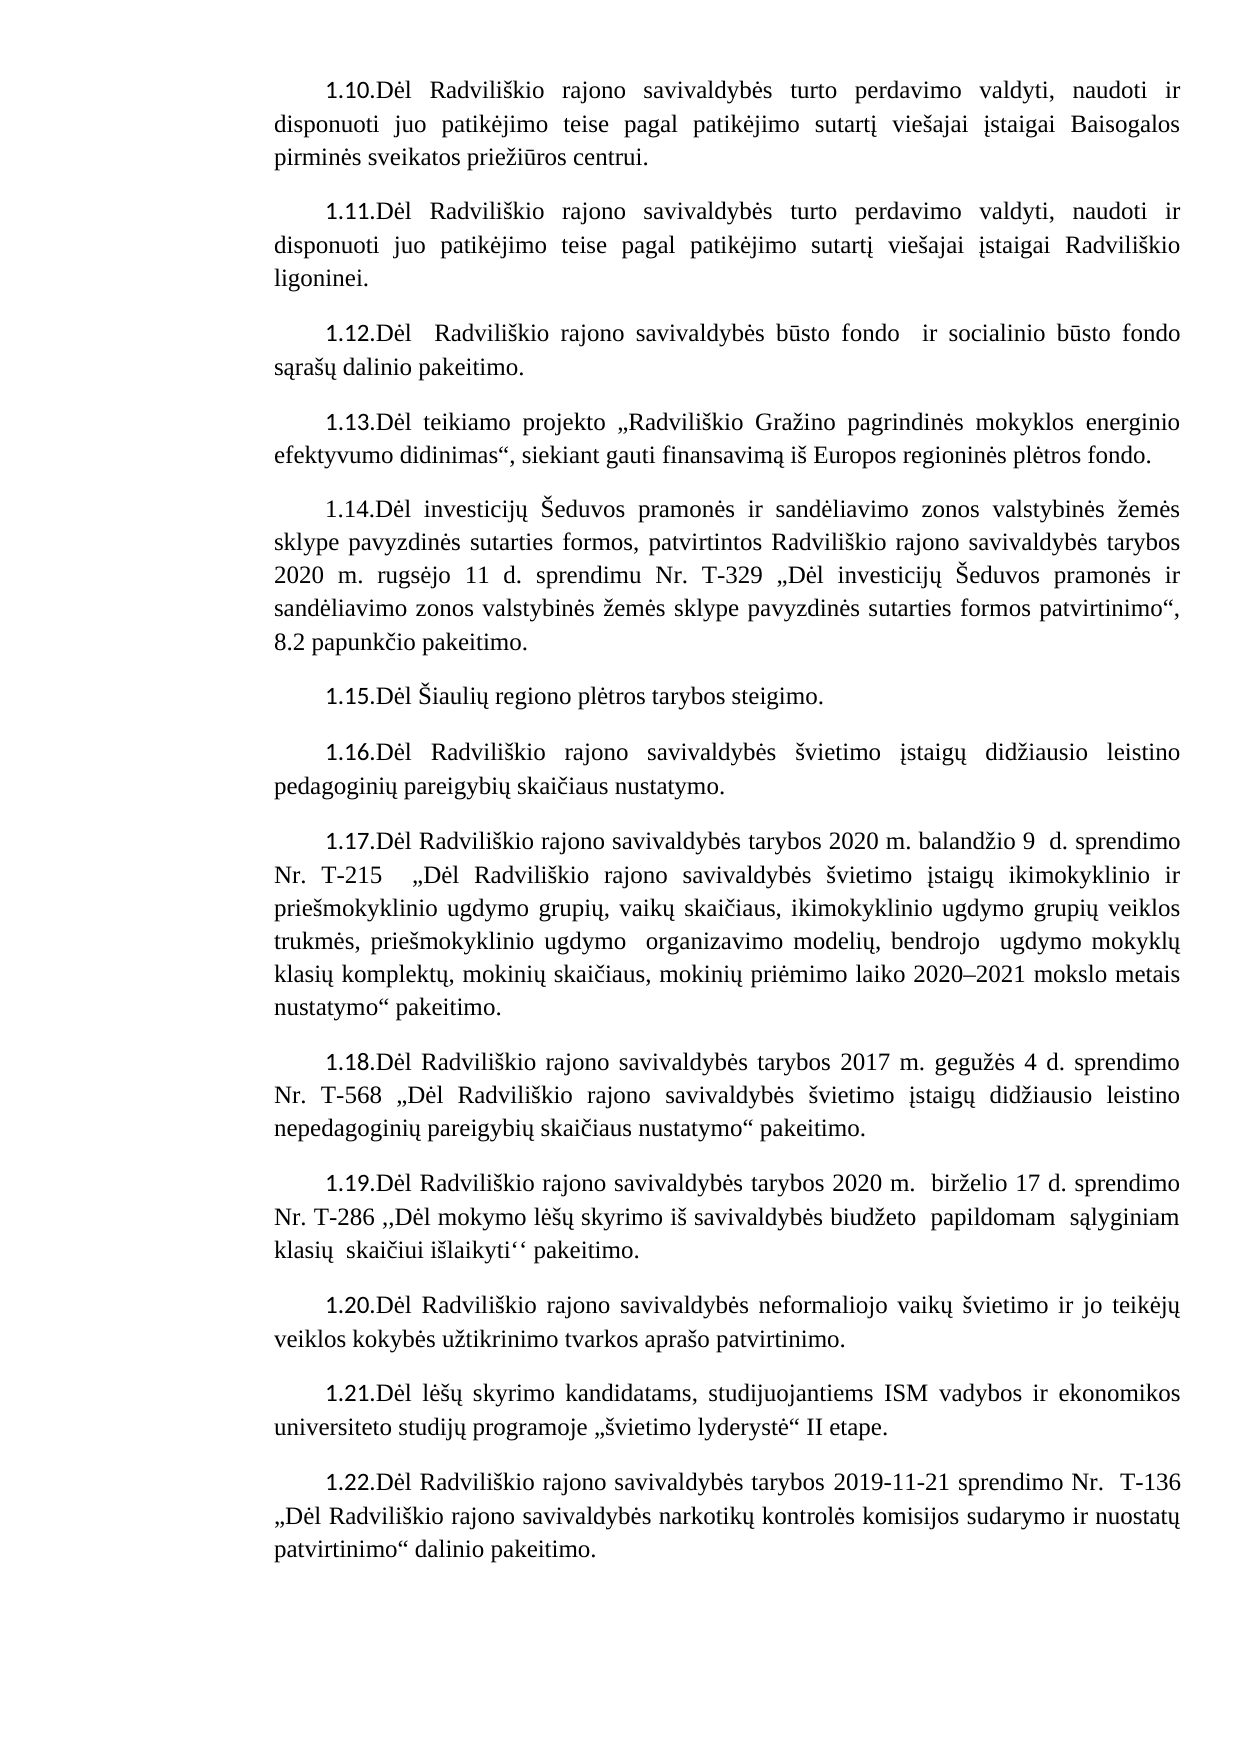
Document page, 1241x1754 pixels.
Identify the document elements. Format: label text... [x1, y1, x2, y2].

list Dėl Radviliškio rajono savivaldybės turto perdavimo valdyti, naudoti ir disponuoti juo patikėjimo teise pagal patikėjimo sutartį viešajai įstaigai Baisogalos pirminės sveikatos priežiūros centrui. [236, 74, 1181, 170]
list Dėl lėšų skyrimo kandidatams, studijuojantiems ISM vadybos ir ekonomikos universiteto studijų programoje „švietimo lyderystė“ II etape. [236, 1378, 1181, 1441]
list Dėl Radviliškio rajono savivaldybės tarybos 2019-11-21 sprendimo Nr. T-136 „Dėl Radviliškio rajono savivaldybės narkotikų kontrolės komisijos sudarymo ir nuostatų patvirtinimo“ dalinio pakeitimo. [236, 1466, 1181, 1563]
list Dėl Šiaulių regiono plėtros tarybos steigimo. [236, 680, 1181, 711]
list Dėl Radviliškio rajono savivaldybės neformaliojo vaikų švietimo ir jo teikėjų veiklos kokybės užtikrinimo tvarkos aprašo patvirtinimo. [236, 1289, 1181, 1352]
list Dėl teikiamo projekto „Radviliškio Gražino pagrindinės mokyklos energinio efektyvumo didinimas“, siekiant gauti finansavimą iš Europos regioninės plėtros fondo. [236, 406, 1181, 469]
list Dėl Radviliškio rajono savivaldybės tarybos 2017 m. gegužės 4 d. sprendimo Nr. T-568 „Dėl Radviliškio rajono savivaldybės švietimo įstaigų didžiausio leistino nepedagoginių pareigybių skaičiaus nustatymo“ pakeitimo. [236, 1046, 1181, 1142]
list Dėl Radviliškio rajono savivaldybės švietimo įstaigų didžiausio leistino pedagoginių pareigybių skaičiaus nustatymo. [236, 736, 1181, 800]
list Dėl Radviliškio rajono savivaldybės būsto fondo ir socialinio būsto fondo sąrašų dalinio pakeitimo. [236, 317, 1181, 381]
list Dėl investicijų Šeduvos pramonės ir sandėliavimo zonos valstybinės žemės sklype pavyzdinės sutarties formos, patvirtintos Radviliškio rajono savivaldybės tarybos 2020 m. rugsėjo 11 d. sprendimu Nr. T-329 „Dėl investicijų Šeduvos pramonės ir sandėliavimo zonos valstybinės žemės sklype pavyzdinės sutarties formos patvirtinimo“, 8.2 papunkčio pakeitimo. [236, 494, 1181, 655]
list Dėl Radviliškio rajono savivaldybės tarybos 2020 m. balandžio 9 d. sprendimo Nr. T-215 „Dėl Radviliškio rajono savivaldybės švietimo įstaigų ikimokyklinio ir priešmokyklinio ugdymo grupių, vaikų skaičiaus, ikimokyklinio ugdymo grupių veiklos trukmės, priešmokyklinio ugdymo organizavimo modelių, bendrojo ugdymo mokyklų klasių komplektų, mokinių skaičiaus, mokinių priėmimo laiko 2020–2021 mokslo metais nustatymo“ pakeitimo. [236, 825, 1181, 1021]
list Dėl Radviliškio rajono savivaldybės tarybos 2020 m. birželio 17 d. sprendimo Nr. T-286 ,,Dėl mokymo lėšų skyrimo iš savivaldybės biudžeto papildomam sąlyginiam klasių skaičiui išlaikyti‘‘ pakeitimo. [236, 1167, 1181, 1264]
list Dėl Radviliškio rajono savivaldybės turto perdavimo valdyti, naudoti ir disponuoti juo patikėjimo teise pagal patikėjimo sutartį viešajai įstaigai Radviliškio ligoninei. [236, 196, 1181, 292]
